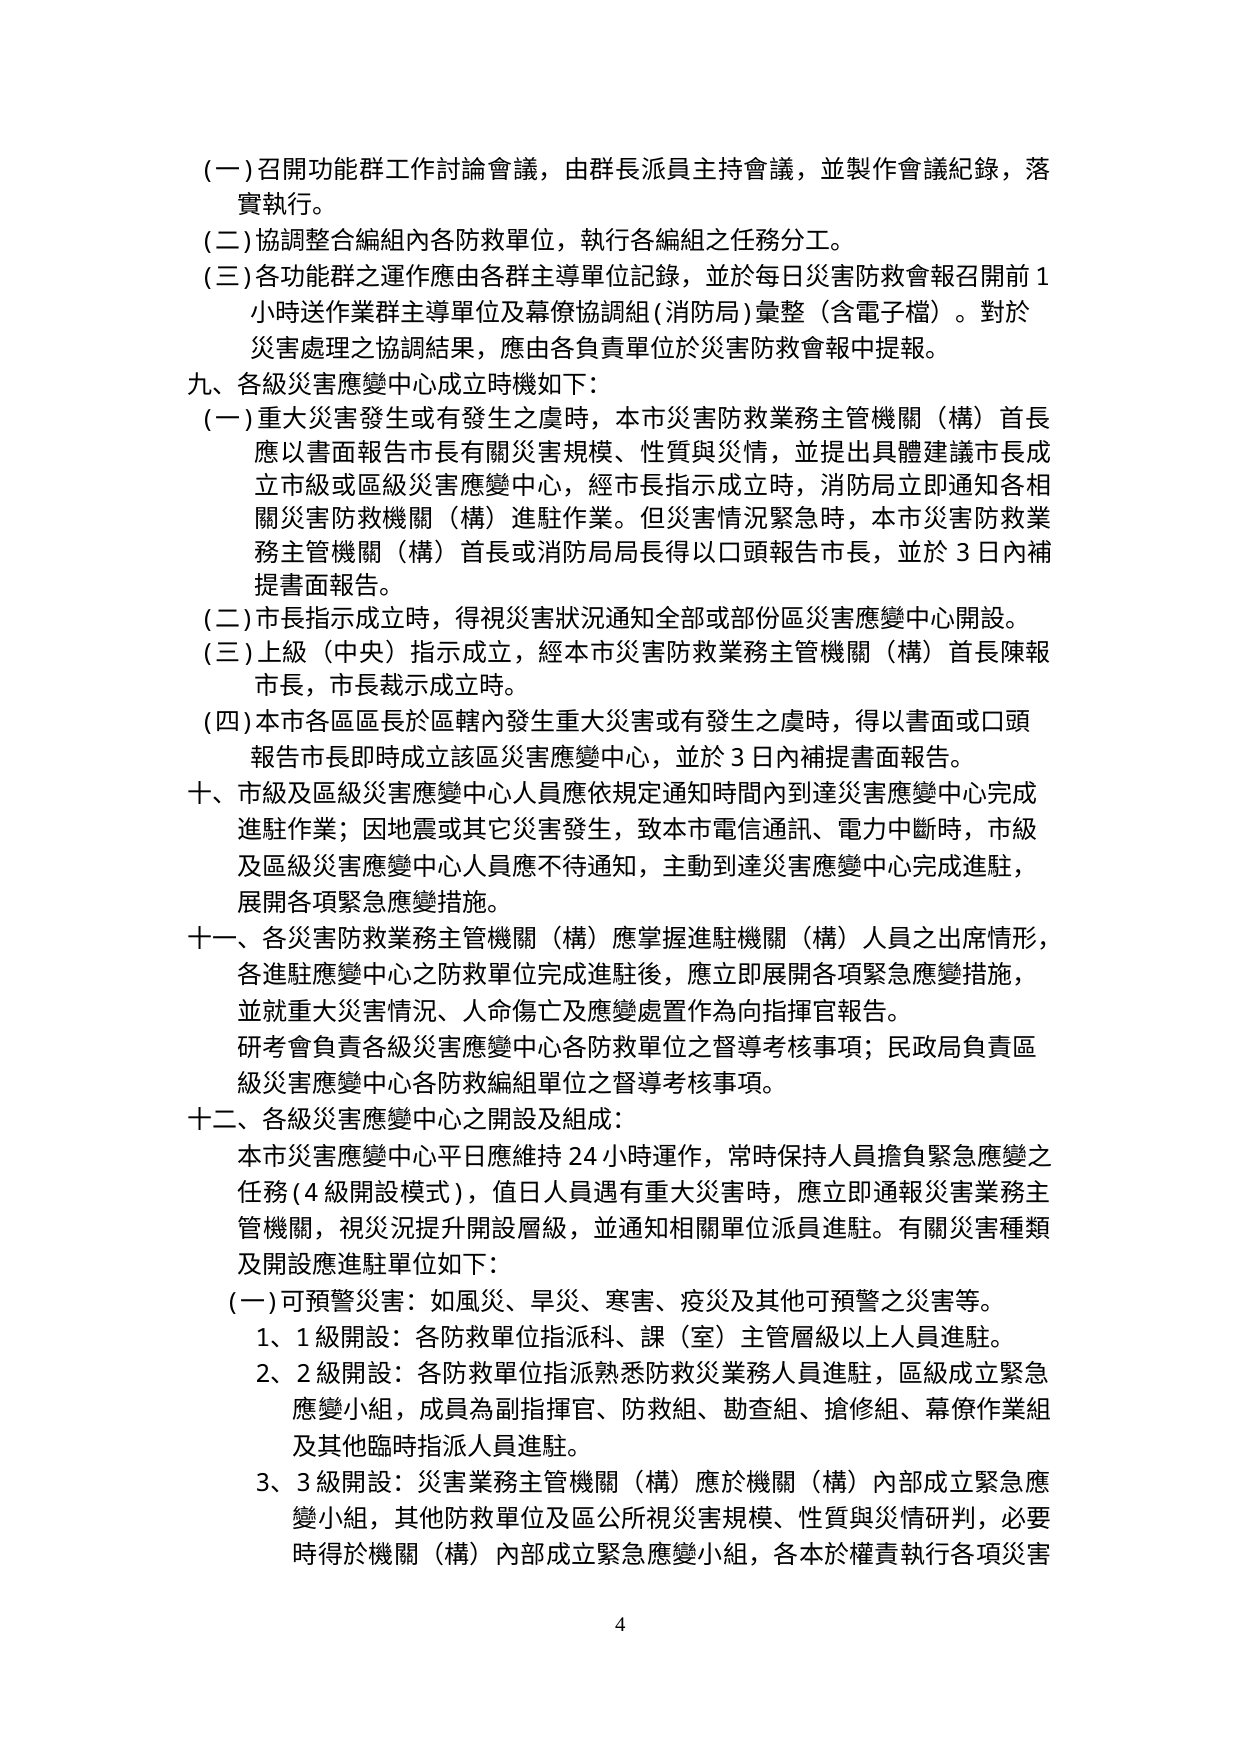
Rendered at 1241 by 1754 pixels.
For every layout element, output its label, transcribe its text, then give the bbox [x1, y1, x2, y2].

text 十二、各級災害應變中心之開設及組成： [187, 1100, 1053, 1136]
text (四)本市各區區長於區轄內發生重大災害或有發生之虞時，得以書面或口頭報告市長即時成立該區災害應變中心，並於3日內補提書面報告。 [200, 701, 1053, 774]
text (一)重大災害發生或有發生之虞時，本市災害防救業務主管機關（構）首長應以書面報告市長有關災害規模、性質與災情，並提出具體建議市長成立市級或區級災害應變中心，經市長指示成立時，消防局立即通知各相關災害防救機關（構）進駐作業。但災害情況緊急時，本市災害防救業務主管機關（構）首長或消防局局長得以口頭報告市長，並於3日內補提書面報告。 [200, 401, 1053, 601]
text 1、1級開設：各防救單位指派科、課（室）主管層級以上人員進駐。 [230, 1317, 1053, 1354]
text 研考會負責各級災害應變中心各防救單位之督導考核事項；民政局負責區級災害應變中心各防救編組單位之督導考核事項。 [237, 1027, 1053, 1100]
text 十一、各災害防救業務主管機關（構）應掌握進駐機關（構）人員之出席情形，各進駐應變中心之防救單位完成進駐後，應立即展開各項緊急應變措施，並就重大災害情況、人命傷亡及應變處置作為向指揮官報告。 [187, 919, 1053, 1027]
text (二)協調整合編組內各防救單位，執行各編組之任務分工。 [200, 221, 1053, 256]
text (一)可預警災害：如風災、旱災、寒害、疫災及其他可預警之災害等。 [225, 1281, 1053, 1317]
text 3、3級開設：災害業務主管機關（構）應於機關（構）內部成立緊急應變小組，其他防救單位及區公所視災害規模、性質與災情研判，必要時得於機關（構）內部成立緊急應變小組，各本於權責執行各項災害 [255, 1462, 1053, 1571]
text 2、2級開設：各防救單位指派熟悉防救災業務人員進駐，區級成立緊急應變小組，成員為副指揮官、防救組、勘查組、搶修組、幕僚作業組及其他臨時指派人員進駐。 [255, 1354, 1053, 1462]
text 十、市級及區級災害應變中心人員應依規定通知時間內到達災害應變中心完成進駐作業；因地震或其它災害發生，致本市電信通訊、電力中斷時，市級及區級災害應變中心人員應不待通知，主動到達災害應變中心完成進駐，展開各項緊急應變措施。 [187, 774, 1053, 919]
text 九、各級災害應變中心成立時機如下： [187, 365, 1053, 401]
text 本市災害應變中心平日應維持24小時運作，常時保持人員擔負緊急應變之任務(4級開設模式)，值日人員遇有重大災害時，應立即通報災害業務主管機關，視災況提升開設層級，並通知相關單位派員進駐。有關災害種類及開設應進駐單位如下： [237, 1136, 1053, 1281]
text (一)召開功能群工作討論會議，由群長派員主持會議，並製作會議紀錄，落實執行。 [200, 150, 1053, 221]
text (三)各功能群之運作應由各群主導單位記錄，並於每日災害防救會報召開前1小時送作業群主導單位及幕僚協調組(消防局)彙整（含電子檔）。對於災害處理之協調結果，應由各負責單位於災害防救會報中提報。 [200, 256, 1053, 365]
text (三)上級（中央）指示成立，經本市災害防救業務主管機關（構）首長陳報市長，市長裁示成立時。 [200, 634, 1053, 701]
text (二)市長指示成立時，得視災害狀況通知全部或部份區災害應變中心開設。 [200, 601, 1053, 634]
